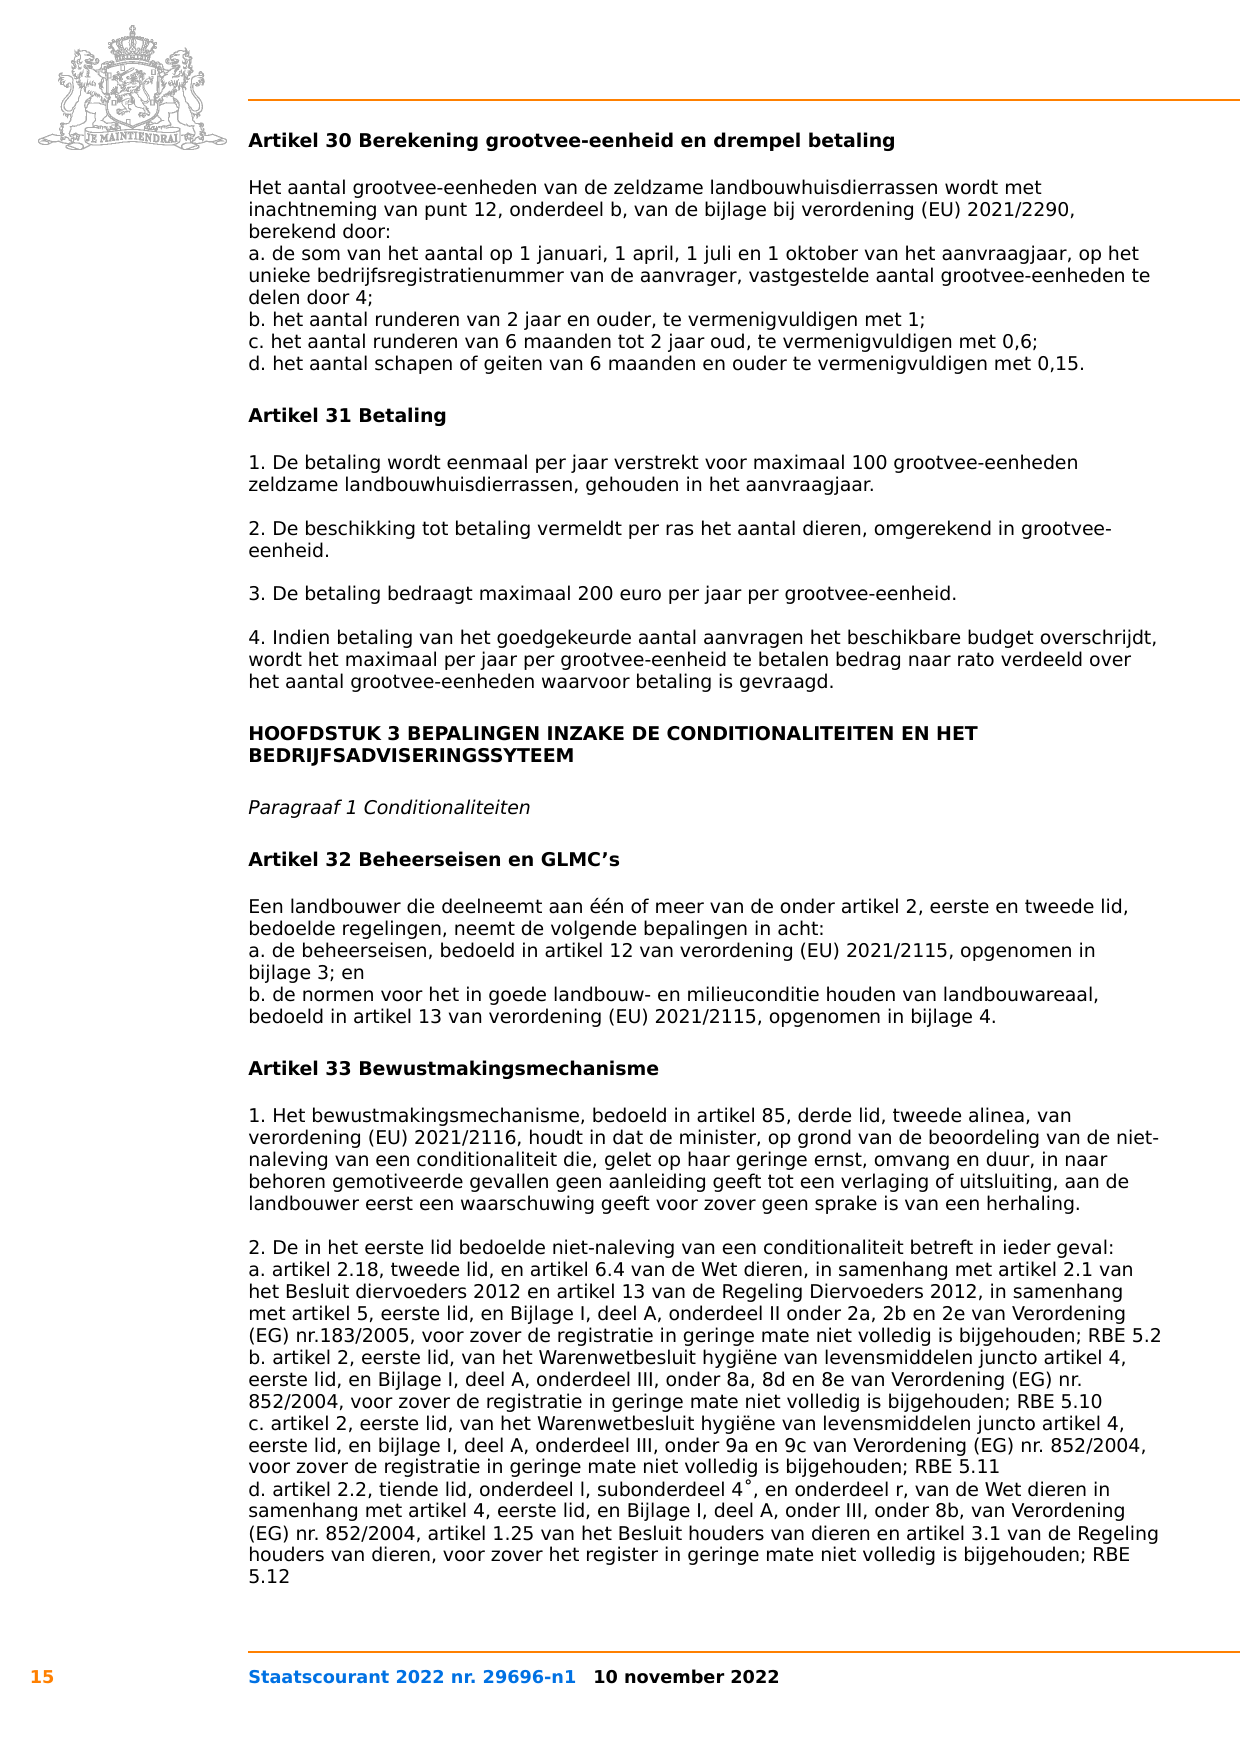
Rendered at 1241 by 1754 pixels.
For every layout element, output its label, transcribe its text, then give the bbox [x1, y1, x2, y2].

text b. artikel 2, eerste lid, van het Warenwetbesluit hygiëne van levensmiddelen juncto artikel 4, eerste lid, en Bijlage I, deel A, onderdeel III, onder 8a, 8d en 8e van Verordening (EG) nr. 852/2004, voor zover de registratie in geringe mate niet volledig is bijgehouden; RBE 5.10 [248, 1347, 1163, 1412]
text b. het aantal runderen van 2 jaar en ouder, te vermenigvuldigen met 1; [248, 309, 1163, 331]
text 1. Het bewustmakingsmechanisme, bedoeld in artikel 85, derde lid, tweede alinea, van verordening (EU) 2021/2116, houdt in dat de minister, op grond van de beoordeling van de niet-naleving van een conditionaliteit die, gelet op haar geringe ernst, omvang en duur, in naar behoren gemotiveerde gevallen geen aanleiding geeft tot een verlaging of uitsluiting, aan de landbouwer eerst een waarschuwing geeft voor zover geen sprake is van een herhaling. [248, 1105, 1163, 1215]
subtitle HOOFDSTUK 3 BEPALINGEN INZAKE DE CONDITIONALITEITEN EN HET BEDRIJFSADVISERINGSSYTEEM [248, 723, 1163, 767]
text 4. Indien betaling van het goedgekeurde aantal aanvragen het beschikbare budget overschrijdt, wordt het maximaal per jaar per grootvee-eenheid te betalen bedrag naar rato verdeeld over het aantal grootvee-eenheden waarvoor betaling is gevraagd. [248, 627, 1163, 693]
text c. het aantal runderen van 6 maanden tot 2 jaar oud, te vermenigvuldigen met 0,6; [248, 331, 1163, 353]
picture [38, 25, 227, 150]
text 2. De beschikking tot betaling vermeldt per ras het aantal dieren, omgerekend in grootvee-eenheid. [248, 517, 1163, 561]
subtitle Artikel 32 Beheerseisen en GLMC’s [248, 849, 1163, 871]
text 3. De betaling bedraagt maximaal 200 euro per jaar per grootvee-eenheid. [248, 583, 1163, 605]
text a. artikel 2.18, tweede lid, en artikel 6.4 van de Wet dieren, in samenhang met artikel 2.1 van het Besluit diervoeders 2012 en artikel 13 van de Regeling Diervoeders 2012, in samenhang met artikel 5, eerste lid, en Bijlage I, deel A, onderdeel II onder 2a, 2b en 2e van Verordening (EG) nr.183/2005, voor zover de registratie in geringe mate niet volledig is bijgehouden; RBE 5.2 [248, 1259, 1163, 1347]
text d. het aantal schapen of geiten van 6 maanden en ouder te vermenigvuldigen met 0,15. [248, 353, 1163, 375]
subtitle Artikel 33 Bewustmakingsmechanisme [248, 1058, 1163, 1080]
text 2. De in het eerste lid bedoelde niet-naleving van een conditionaliteit betreft in ieder geval: [248, 1237, 1163, 1259]
text b. de normen voor het in goede landbouw- en milieuconditie houden van landbouwareaal, bedoeld in artikel 13 van verordening (EU) 2021/2115, opgenomen in bijlage 4. [248, 984, 1163, 1028]
subtitle Artikel 31 Betaling [248, 405, 1163, 427]
text a. de som van het aantal op 1 januari, 1 april, 1 juli en 1 oktober van het aanvraagjaar, op het unieke bedrijfsregistratienummer van de aanvrager, vastgestelde aantal grootvee-eenheden te delen door 4; [248, 243, 1163, 309]
text c. artikel 2, eerste lid, van het Warenwetbesluit hygiëne van levensmiddelen juncto artikel 4, eerste lid, en bijlage I, deel A, onderdeel III, onder 9a en 9c van Verordening (EG) nr. 852/2004, voor zover de registratie in geringe mate niet volledig is bijgehouden; RBE 5.11 [248, 1412, 1163, 1478]
text 1. De betaling wordt eenmaal per jaar verstrekt voor maximaal 100 grootvee-eenheden zeldzame landbouwhuisdierrassen, gehouden in het aanvraagjaar. [248, 452, 1163, 496]
subtitle Artikel 30 Berekening grootvee-eenheid en drempel betaling [248, 130, 1163, 152]
subtitle Paragraaf 1 Conditionaliteiten [248, 797, 1163, 819]
text Een landbouwer die deelneemt aan één of meer van de onder artikel 2, eerste en tweede lid, bedoelde regelingen, neemt de volgende bepalingen in acht: [248, 896, 1163, 940]
text Het aantal grootvee-eenheden van de zeldzame landbouwhuisdierrassen wordt met inachtneming van punt 12, onderdeel b, van de bijlage bij verordening (EU) 2021/2290, berekend door: [248, 177, 1163, 243]
text a. de beheerseisen, bedoeld in artikel 12 van verordening (EU) 2021/2115, opgenomen in bijlage 3; en [248, 940, 1163, 984]
text d. artikel 2.2, tiende lid, onderdeel l, subonderdeel 4˚, en onderdeel r, van de Wet dieren in samenhang met artikel 4, eerste lid, en Bijlage I, deel A, onder III, onder 8b, van Verordening (EG) nr. 852/2004, artikel 1.25 van het Besluit houders van dieren en artikel 3.1 van de Regeling houders van dieren, voor zover het register in geringe mate niet volledig is bijgehouden; RBE 5.12 [248, 1478, 1163, 1588]
